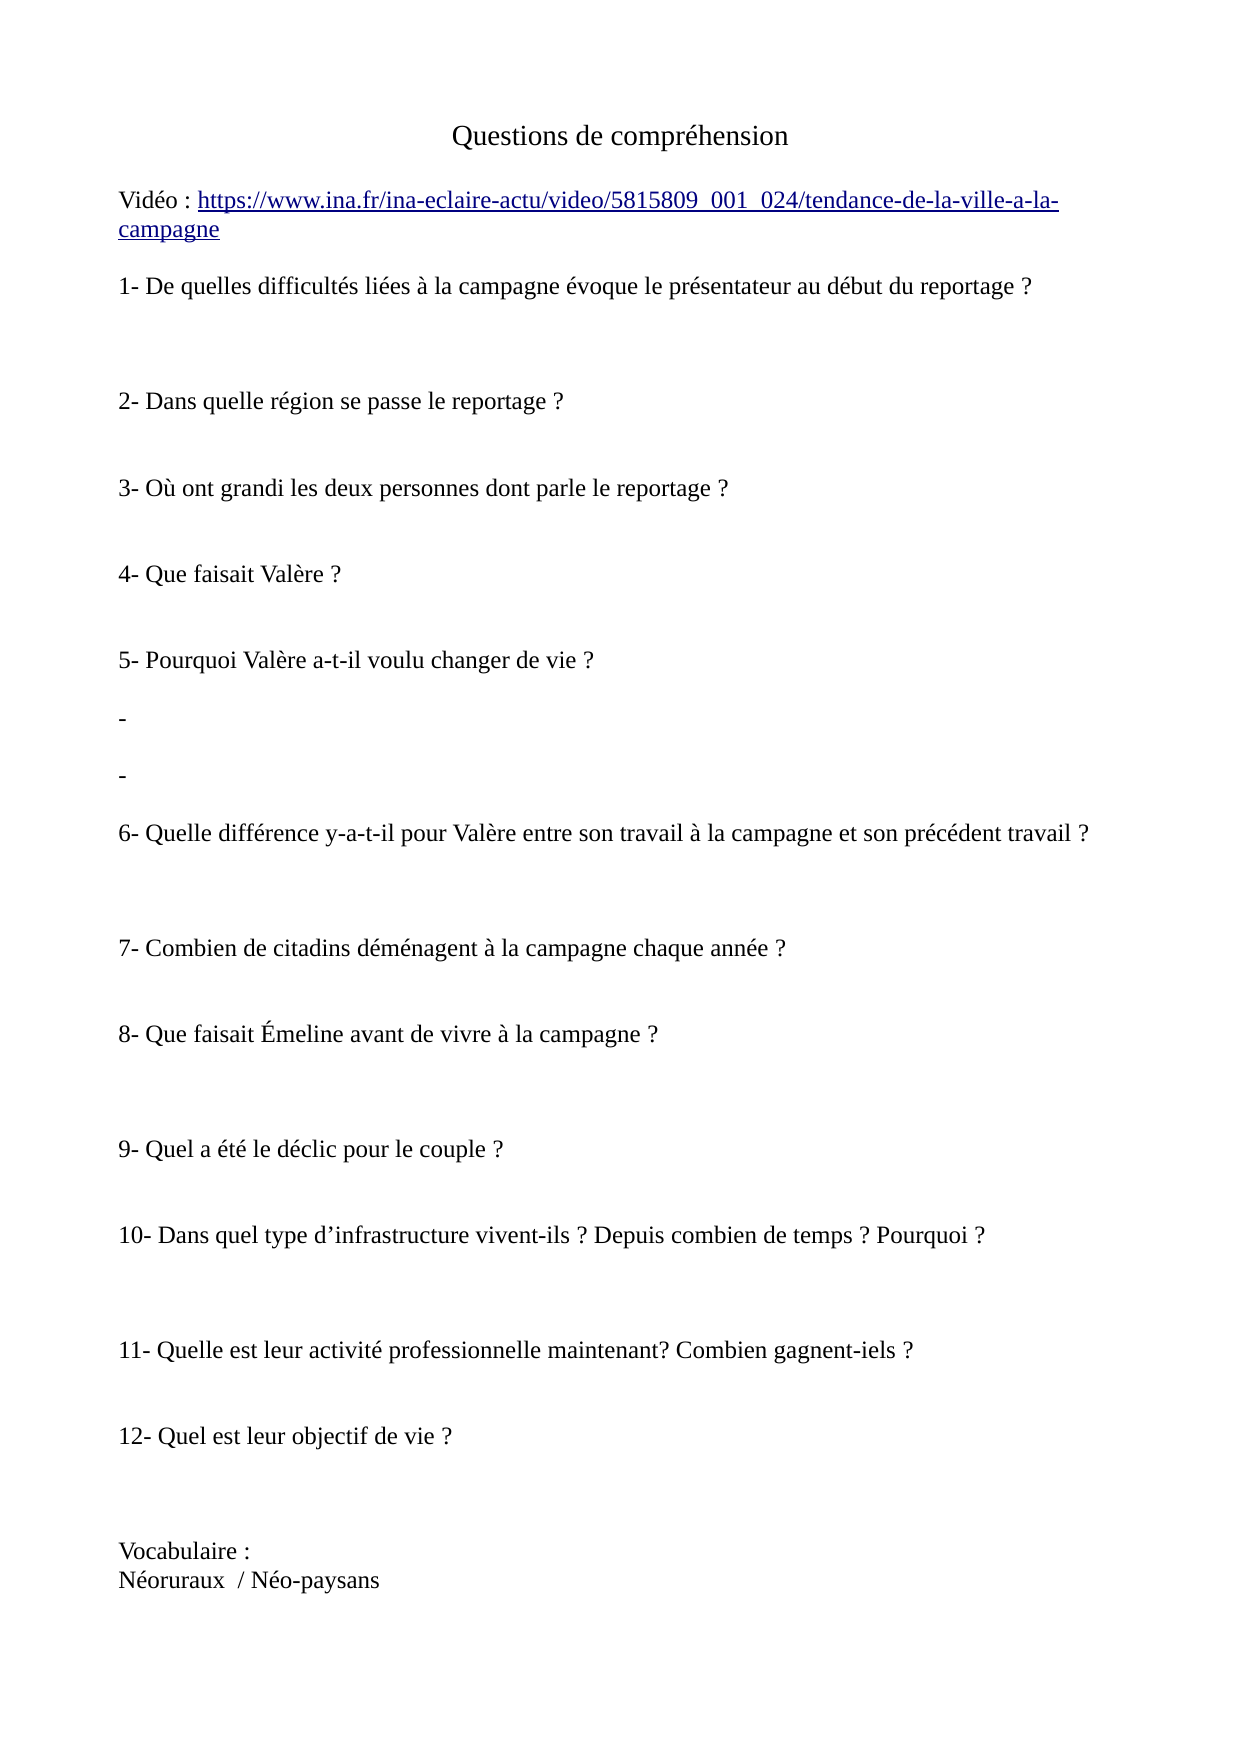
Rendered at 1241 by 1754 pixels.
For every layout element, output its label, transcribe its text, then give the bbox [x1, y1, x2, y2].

text 11- Quelle est leur activité professionnelle maintenant? Combien gagnent-iels ? [118, 1335, 1122, 1364]
text 2- Dans quelle région se passe le reportage ? [118, 386, 1122, 415]
text Néoruraux / Néo-paysans [118, 1565, 1122, 1594]
text 8- Que faisait Émeline avant de vivre à la campagne ? [118, 1019, 1122, 1048]
text 7- Combien de citadins déménagent à la campagne chaque année ? [118, 933, 1122, 961]
text Vocabulaire : [118, 1536, 1122, 1565]
text 6- Quelle différence y-a-t-il pour Valère entre son travail à la campagne et son précédent travail ? [118, 818, 1122, 846]
text 1- De quelles difficultés liées à la campagne évoque le présentateur au début du reportage ? [118, 271, 1122, 300]
text 9- Quel a été le déclic pour le couple ? [118, 1134, 1122, 1163]
text 4- Que faisait Valère ? [118, 559, 1122, 588]
text 10- Dans quel type d’infrastructure vivent-ils ? Depuis combien de temps ? Pourquoi ? [118, 1220, 1122, 1249]
text 12- Quel est leur objectif de vie ? [118, 1421, 1122, 1450]
text 3- Où ont grandi les deux personnes dont parle le reportage ? [118, 473, 1122, 501]
text 5- Pourquoi Valère a-t-il voulu changer de vie ? [118, 645, 1122, 674]
text - [118, 760, 1122, 789]
text Vidéo : https://www.ina.fr/ina-eclaire-actu/video/5815809_001_024/tendance-de-la-ville-a-la-campagne [118, 185, 1122, 243]
text Questions de compréhension [118, 118, 1122, 152]
text - [118, 703, 1122, 731]
